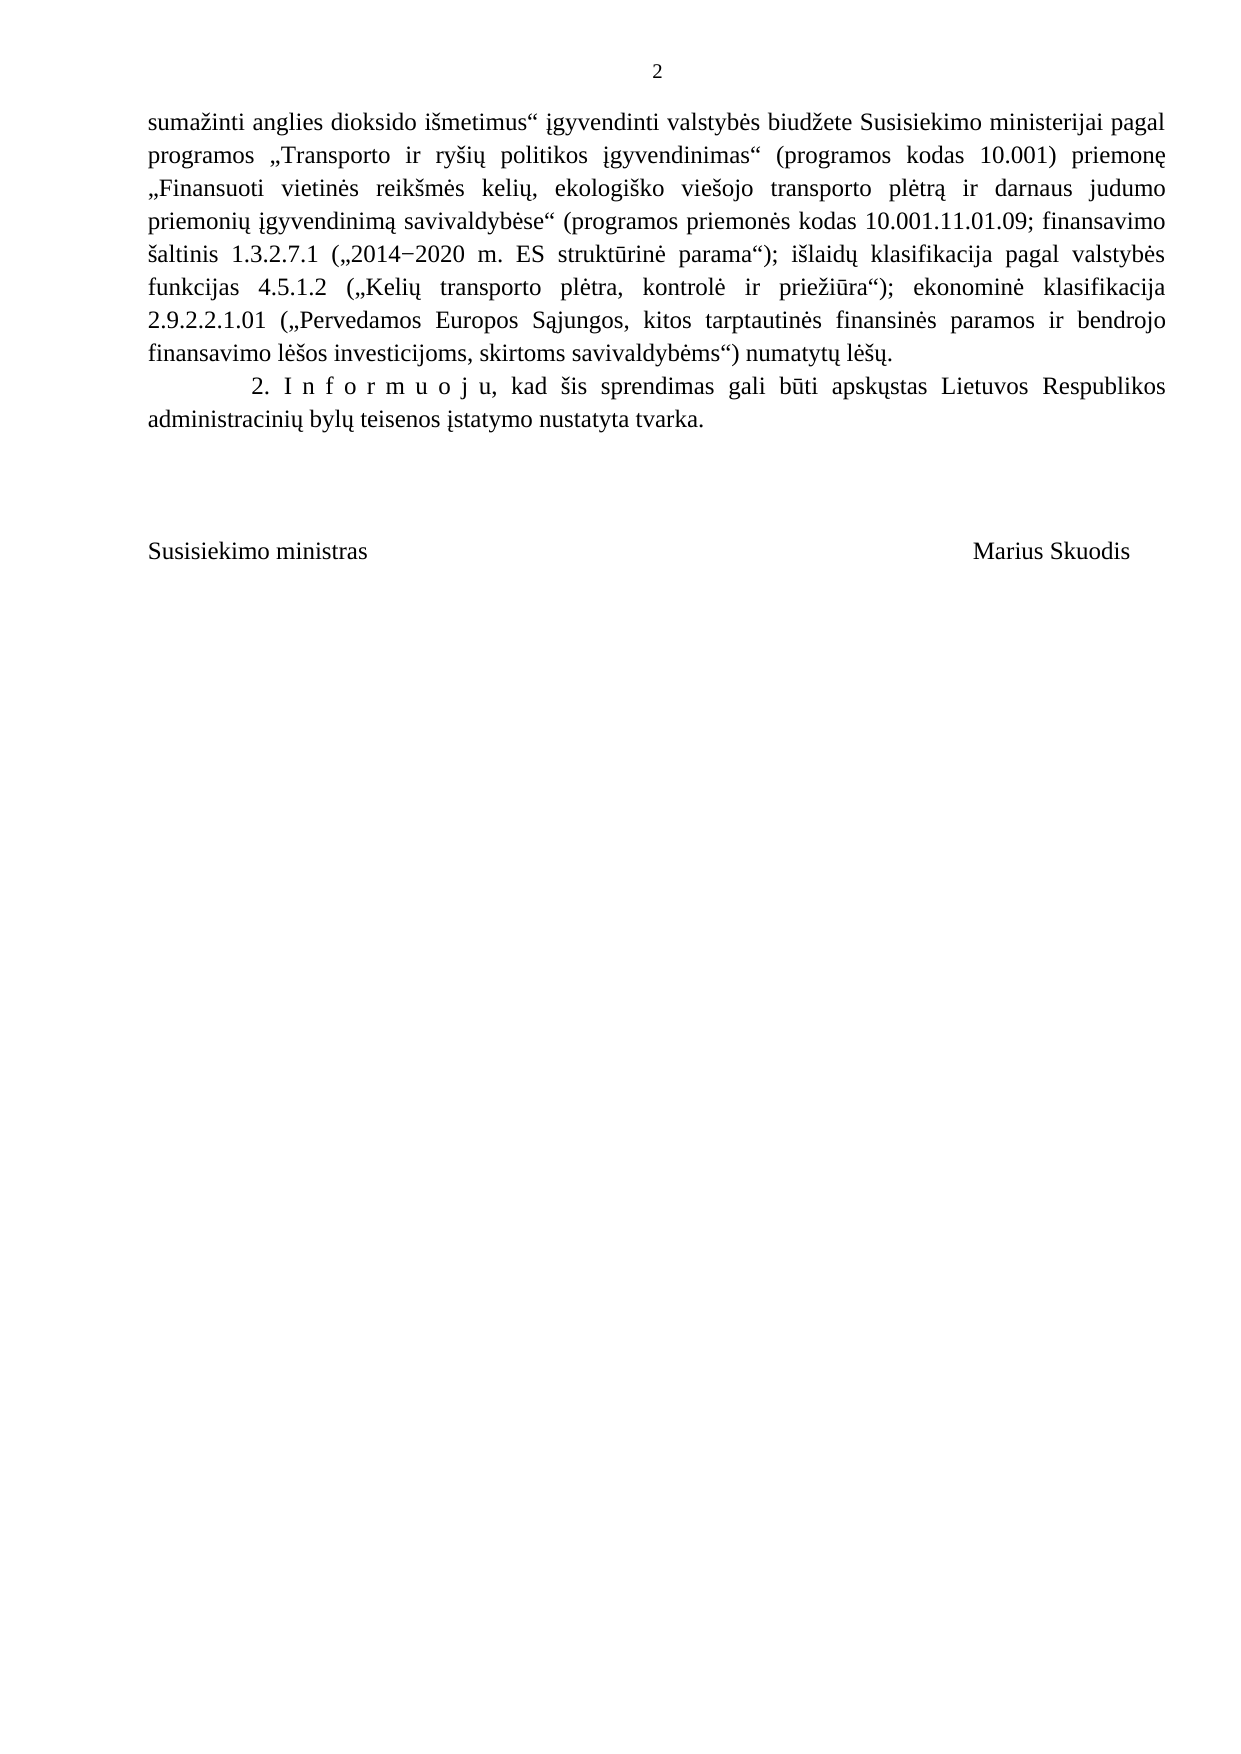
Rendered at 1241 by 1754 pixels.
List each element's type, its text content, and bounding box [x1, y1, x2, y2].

text Susisiekimo ministras Marius Skuodis [148, 536, 1167, 565]
text 2. Informuoju, kad šis sprendimas gali būti apskųstas Lietuvos Respublikos administracinių bylų teisenos įstatymo nustatyta tvarka. [148, 371, 1167, 433]
text sumažinti anglies dioksido išmetimus“ įgyvendinti valstybės biudžete Susisiekimo ministerijai pagal programos „Transporto ir ryšių politikos įgyvendinimas“ (programos kodas 10.001) priemonę „Finansuoti vietinės reikšmės kelių, ekologiško viešojo transporto plėtrą ir darnaus judumo priemonių įgyvendinimą savivaldybėse“ (programos priemonės kodas 10.001.11.01.09; finansavimo šaltinis 1.3.2.7.1 („2014−2020 m. ES struktūrinė parama“); išlaidų klasifikacija pagal valstybės funkcijas 4.5.1.2 („Kelių transporto plėtra, kontrolė ir priežiūra“); ekonominė klasifikacija 2.9.2.2.1.01 („Pervedamos Europos Sąjungos, kitos tarptautinės finansinės paramos ir bendrojo finansavimo lėšos investicijoms, skirtoms savivaldybėms“) numatytų lėšų. [148, 107, 1167, 367]
